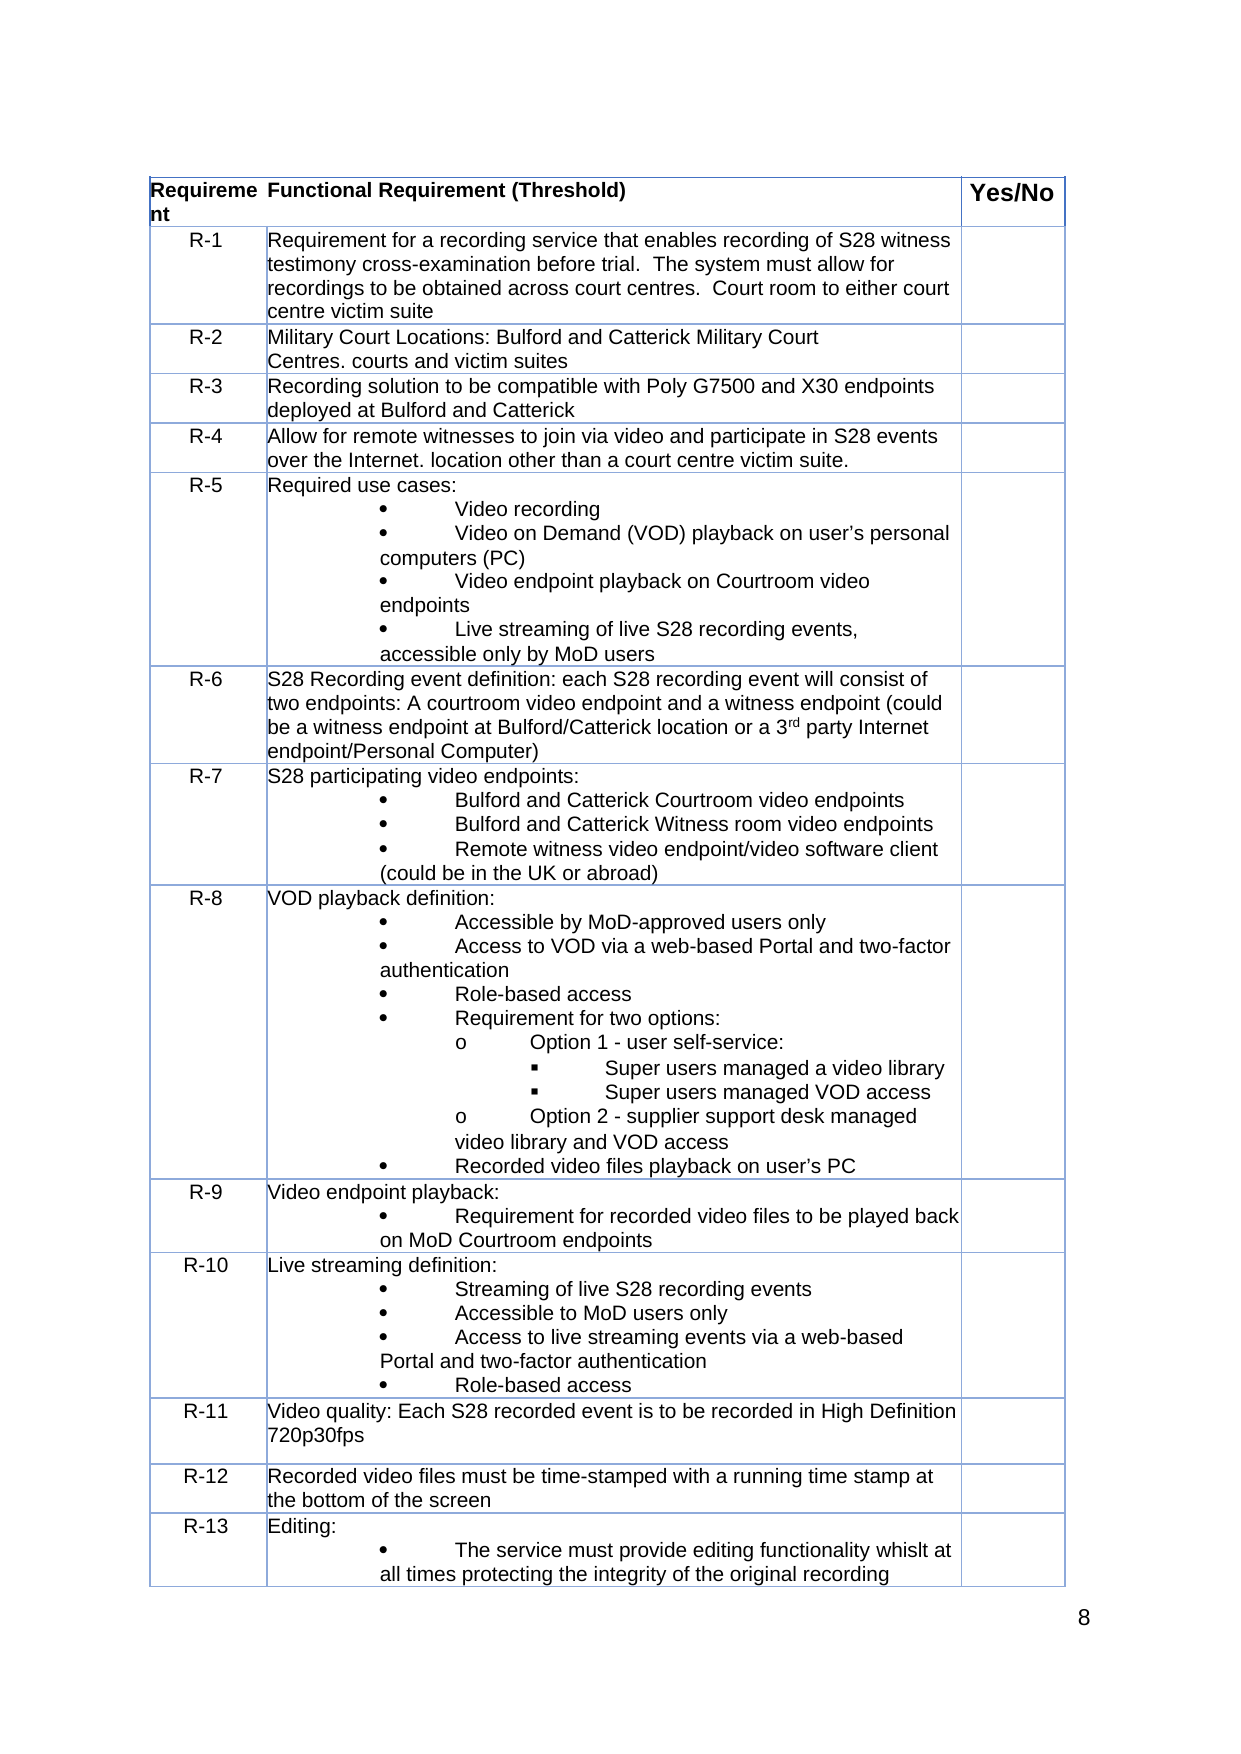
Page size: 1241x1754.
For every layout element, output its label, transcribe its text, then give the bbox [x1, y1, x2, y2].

table_cell [962, 374, 1064, 422]
table_cell [962, 886, 1064, 1178]
table_cell Video quality: Each S28 recorded event is to be recorded in High Definition 720p30fps [268, 1399, 961, 1463]
table_cell R-8 [151, 886, 266, 1178]
table_cell [962, 1180, 1064, 1251]
table_header Yes/No [962, 178, 1064, 226]
table_cell Military Court Locations: Bulford and Catterick Military Court Centres. courts and victim suites [268, 325, 961, 373]
table_cell R-4 [151, 424, 266, 472]
table_cell R-1 [151, 227, 266, 323]
table_cell Allow for remote witnesses to join via video and participate in S28 events over the Internet. location other than a court centre victim suite. [268, 424, 961, 472]
table_cell Requirement for a recording service that enables recording of S28 witness testimony cross-examination before trial. The system must allow for recordings to be obtained across court centres. Court room to either court centre victim suite [268, 227, 961, 323]
table_cell R-12 [151, 1465, 266, 1512]
table_cell [962, 1465, 1064, 1512]
table_cell Live streaming definition: Streaming of live S28 recording events Accessible to MoD users only Access to live streaming events via a web-based Portal and two-factor authentication Role-based access [268, 1253, 961, 1397]
table_cell R-7 [151, 764, 266, 884]
table_cell [962, 325, 1064, 373]
table_cell R-9 [151, 1180, 266, 1251]
table_cell [962, 1399, 1064, 1463]
table_cell [962, 667, 1064, 763]
table_cell [962, 227, 1064, 323]
table_cell Editing: The service must provide editing functionality whislt at all times protecting the integrity of the original recording Editing performed by the MoD-approved users, accessible via a Web Portal Option for editing to be performed by the Supplier Service Desk staff Editing to be clearly identifiable: File name clearly identifies edited files When the running time stamp is observed when viewing an edited video [268, 1514, 961, 1586]
table_cell Recorded video files must be time-stamped with a running time stamp at the bottom of the screen [268, 1465, 961, 1512]
table_cell R-6 [151, 667, 266, 763]
table_cell Recording solution to be compatible with Poly G7500 and X30 endpoints deployed at Bulford and Catterick [268, 374, 961, 422]
table_cell R-13 [151, 1514, 266, 1586]
table_cell R-2 [151, 325, 266, 373]
table_cell R-5 [151, 473, 266, 665]
table_cell S28 participating video endpoints: Bulford and Catterick Courtroom video endpoints Bulford and Catterick Witness room video endpoints Remote witness video endpoint/video software client (could be in the UK or abroad) [268, 764, 961, 884]
table_cell [962, 1253, 1064, 1397]
table_cell [962, 1514, 1064, 1586]
table_header Requirement [151, 178, 267, 226]
table_cell S28 Recording event definition: each S28 recording event will consist of two endpoints: A courtroom video endpoint and a witness endpoint (could be a witness endpoint at Bulford/Catterick location or a 3rd party Internet endpoint/Personal Computer) [268, 667, 961, 763]
table_cell Video endpoint playback: Requirement for recorded video files to be played back on MoD Courtroom endpoints [268, 1180, 961, 1251]
table_cell [962, 764, 1064, 884]
table_cell R-10 [151, 1253, 266, 1397]
table_header Functional Requirement (Threshold) [267, 178, 961, 226]
table_cell R-3 [151, 374, 266, 422]
table_cell R-11 [151, 1399, 266, 1463]
table_cell [962, 424, 1064, 472]
table_cell VOD playback definition: Accessible by MoD-approved users only Access to VOD via a web-based Portal and two-factor authentication Role-based access Requirement for two options: Option 1 - user self-service: Super users managed a video library Super users managed VOD access Option 2 - supplier support desk managed video library and VOD access Recorded video files playback on user’s PC [268, 886, 961, 1178]
table_cell Required use cases: Video recording Video on Demand (VOD) playback on user’s personal computers (PC) Video endpoint playback on Courtroom video endpoints Live streaming of live S28 recording events, accessible only by MoD users [268, 473, 961, 665]
table_cell [962, 473, 1064, 665]
